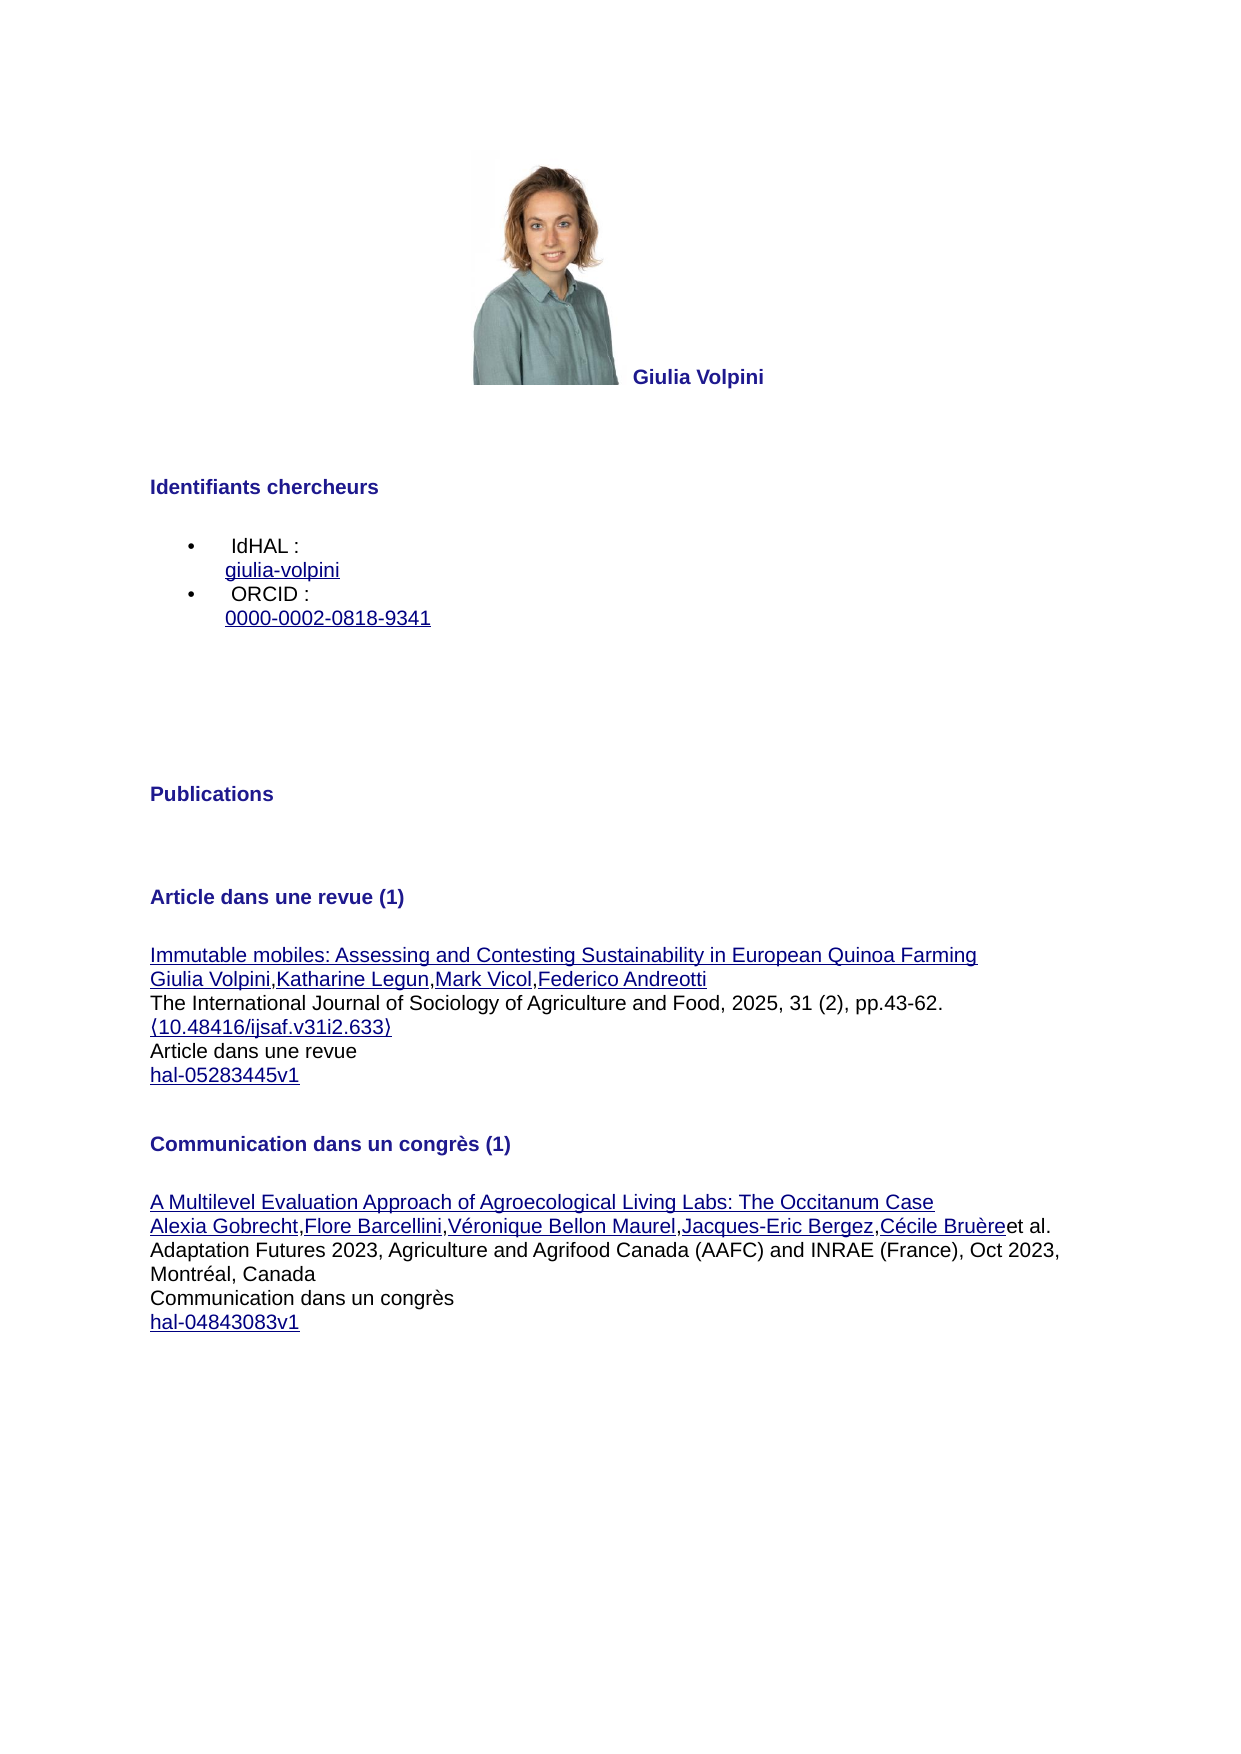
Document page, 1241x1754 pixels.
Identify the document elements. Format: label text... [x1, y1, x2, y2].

list 0000-0002-0818-9341 [187, 605, 1090, 629]
list IdHAL : [187, 533, 1090, 557]
subtitle Article dans une revue (1) [150, 884, 1090, 908]
table_header Immutable mobiles: Assessing and Contesting Sustainability in European Quinoa Farming Giulia Volpini,Katharine Legun,Mark Vicol,Federico Andreotti The International Journal of Sociology of Agriculture and Food, 2025, 31 (2), pp.43-62. ⟨10.48416/ijsaf.v31i2.633⟩ Article dans une revue hal-05283445v1 [150, 943, 1090, 1087]
picture [470, 150, 627, 385]
subtitle Communication dans un congrès (1) [150, 1131, 1090, 1155]
subtitle Identifiants chercheurs [150, 475, 1090, 499]
subtitle Publications [150, 781, 1090, 805]
list giulia-volpini [187, 557, 1090, 581]
table_header A Multilevel Evaluation Approach of Agroecological Living Labs: The Occitanum Case Alexia Gobrecht,Flore Barcellini,Véronique Bellon Maurel,Jacques-Eric Bergez,Cécile Bruèreet al. Adaptation Futures 2023, Agriculture and Agrifood Canada (AAFC) and INRAE (France), Oct 2023, Montréal, Canada Communication dans un congrès hal-04843083v1 [150, 1190, 1090, 1333]
subtitle Giulia Volpini [150, 150, 1090, 389]
list ORCID : [187, 581, 1090, 605]
